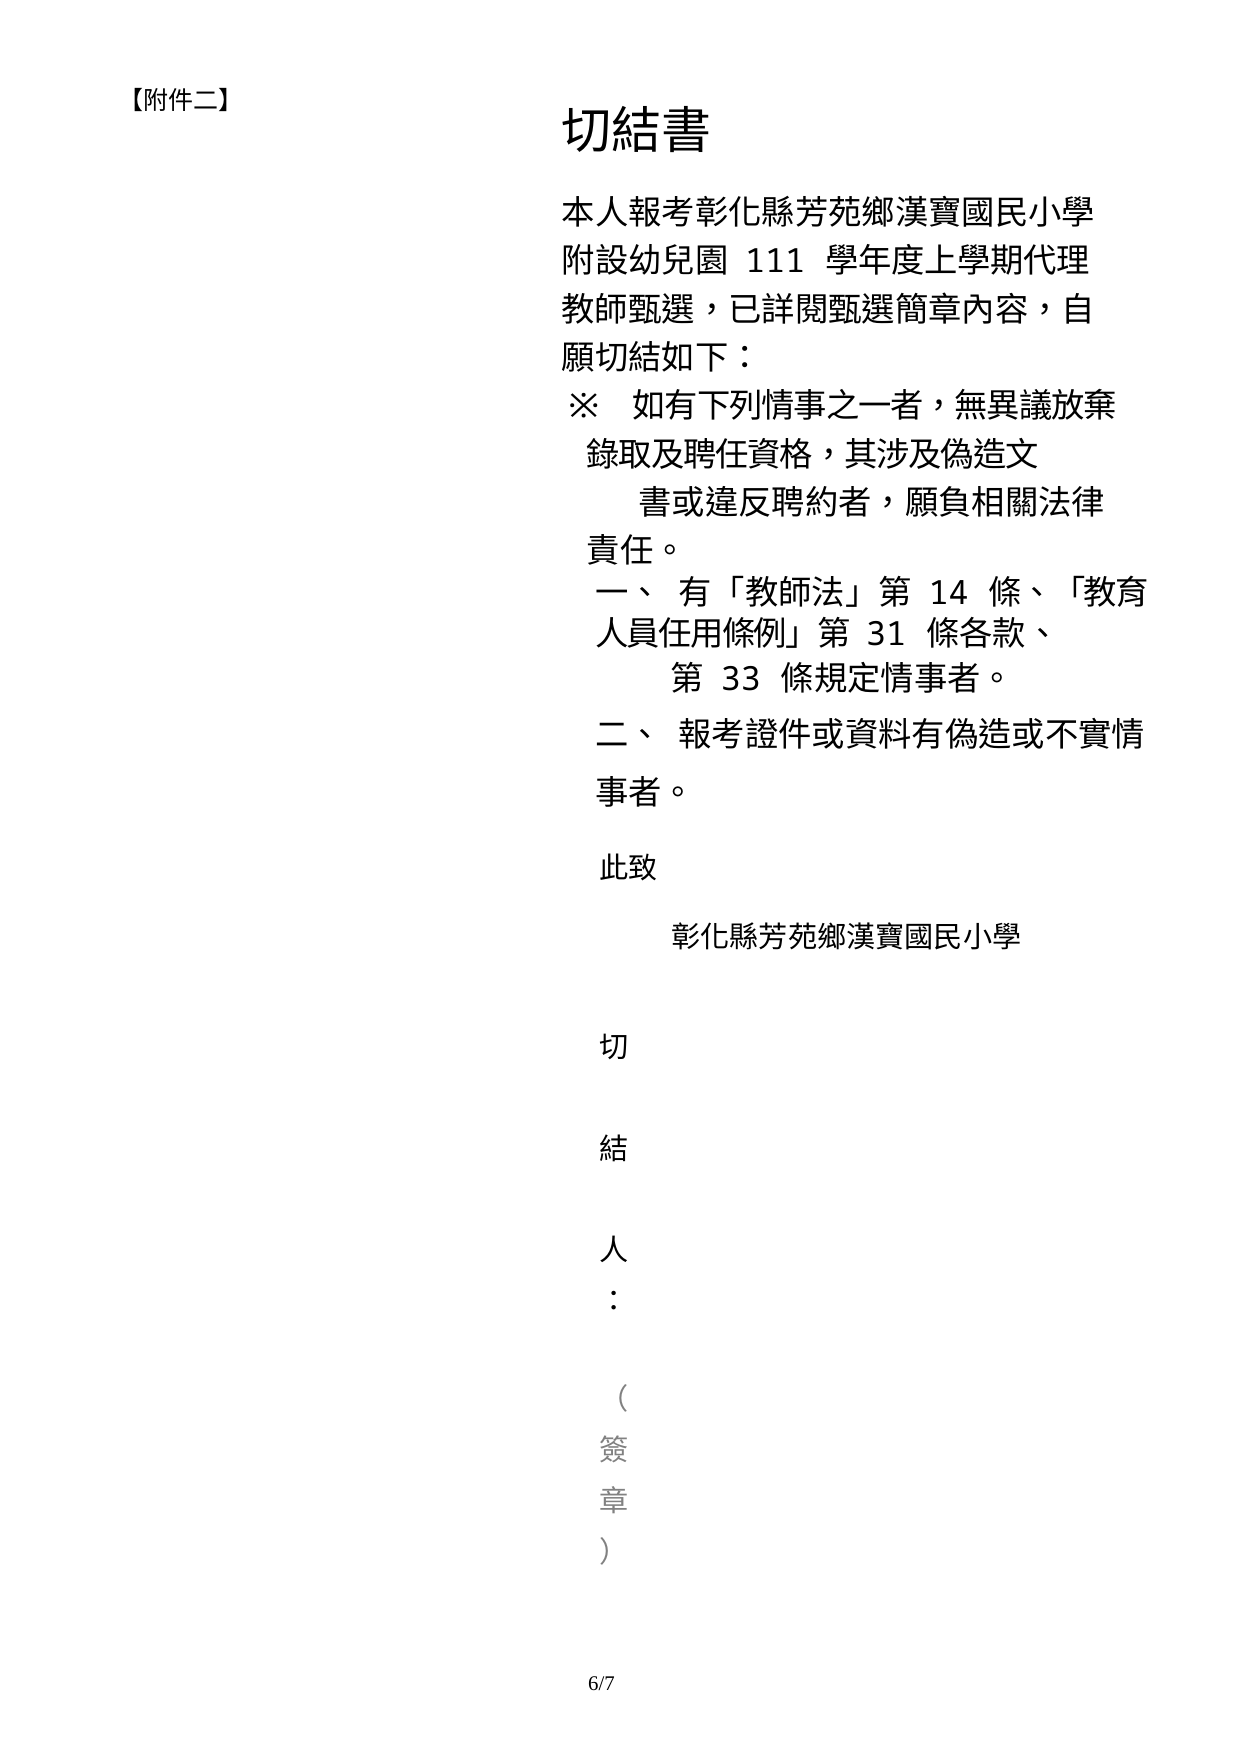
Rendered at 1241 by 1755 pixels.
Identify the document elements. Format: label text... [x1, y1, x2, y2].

text 書或違反聘約者，願負相關法律責任。 [562, 476, 1119, 572]
text 二、 報考證件或資料有偽造或不實情事者。 [595, 700, 1159, 816]
text 一、 有「教師法」第 14 條、「教育人員任用條例」第 31 條各款、 [595, 572, 1159, 654]
subtitle 本人報考彰化縣芳苑鄉漢寶國民小學附設幼兒園 111 學年度上學期代理教師甄選，已詳閱甄選簡章內容，自願切結如下： [562, 186, 1119, 379]
text 此致 [599, 844, 1159, 887]
text 彰化縣芳苑鄉漢寶國民小學 [671, 913, 1159, 956]
text 切 結 人： （簽章） 身分證統一編號： [599, 1024, 608, 1621]
text 切結書 [562, 90, 1159, 162]
text ※ 如有下列情事之一者，無異議放棄錄取及聘任資格，其涉及偽造文 [562, 379, 1119, 476]
text 第 33 條規定情事者。 [670, 654, 1159, 700]
text 【附件二】 [118, 75, 247, 118]
